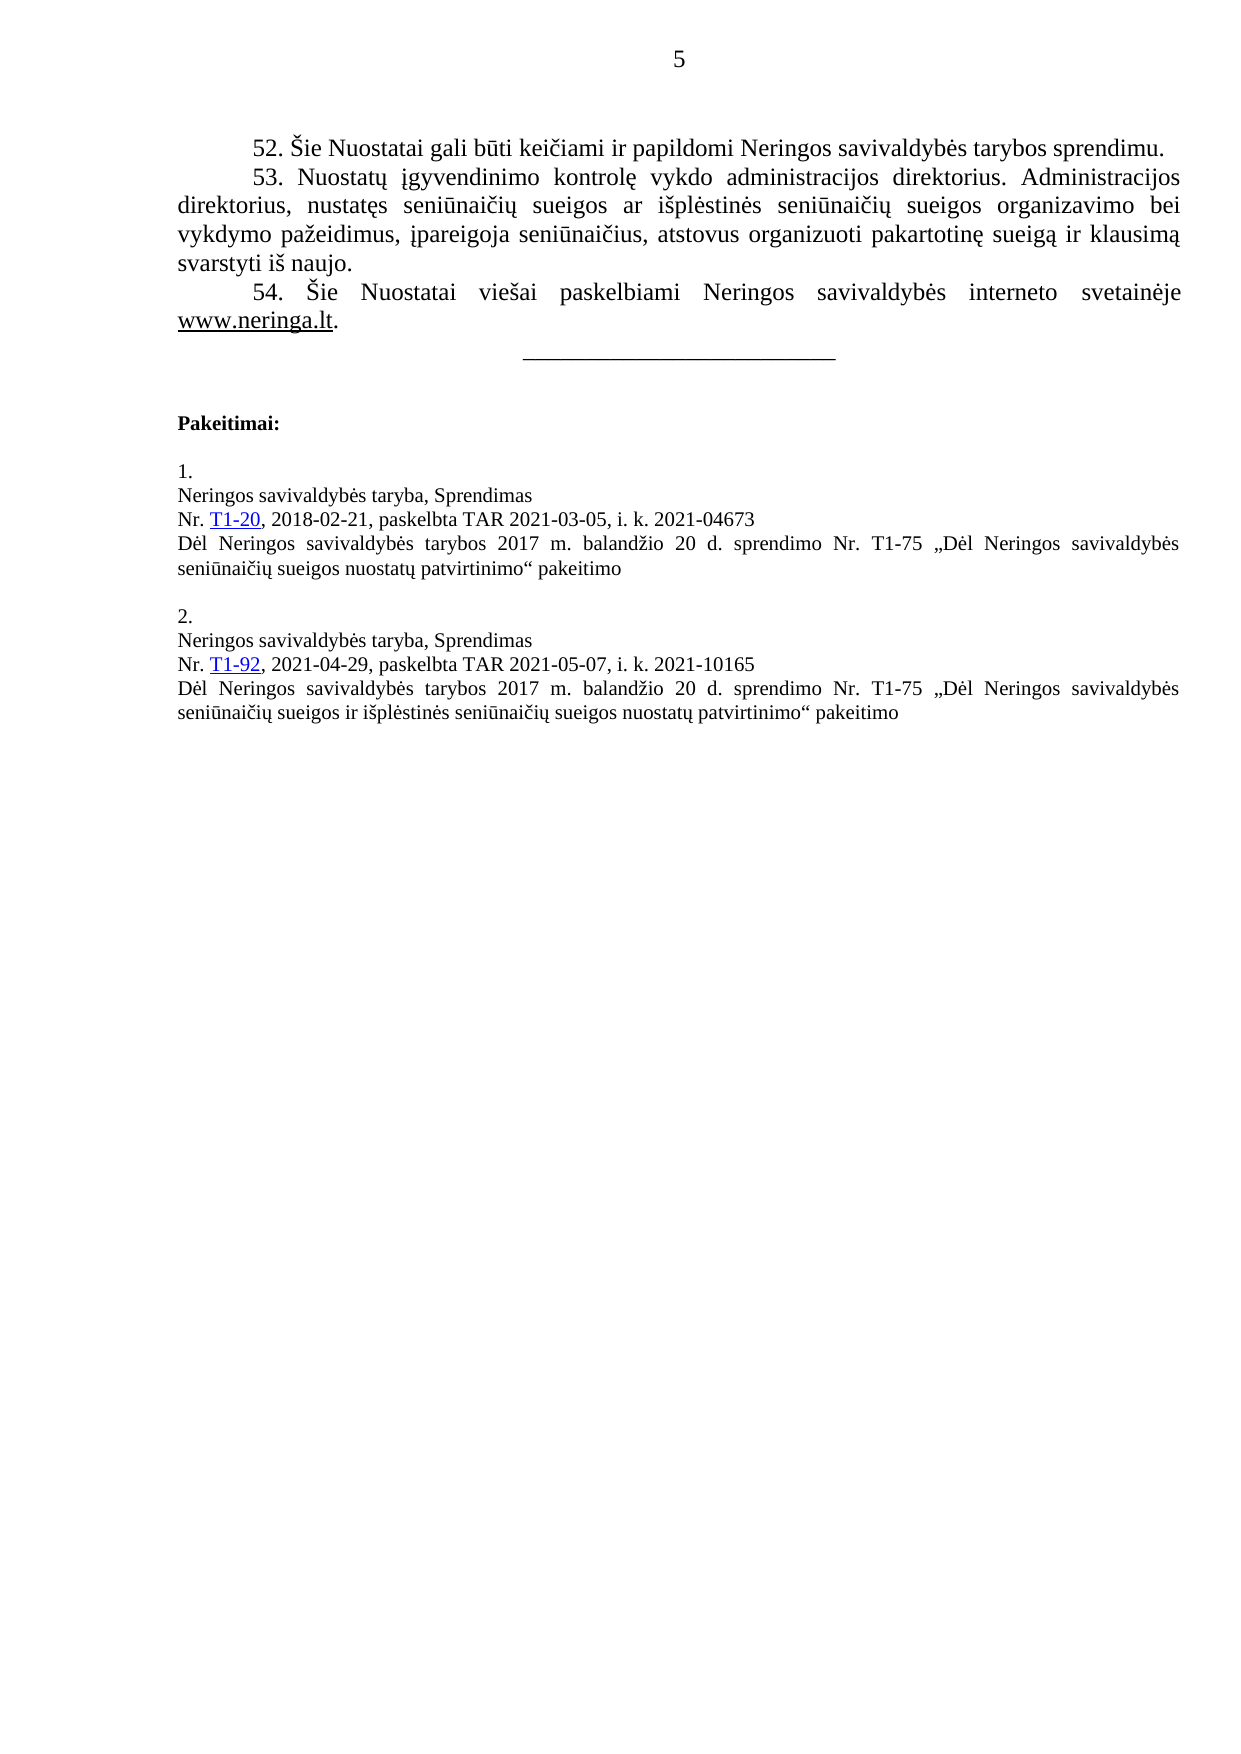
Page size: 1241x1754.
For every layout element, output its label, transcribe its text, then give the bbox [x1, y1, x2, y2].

text Dėl Neringos savivaldybės tarybos 2017 m. balandžio 20 d. sprendimo Nr. T1-75 „Dėl Neringos savivaldybės seniūnaičių sueigos nuostatų patvirtinimo“ pakeitimo [177, 531, 1181, 579]
text Dėl Neringos savivaldybės tarybos 2017 m. balandžio 20 d. sprendimo Nr. T1-75 „Dėl Neringos savivaldybės seniūnaičių sueigos ir išplėstinės seniūnaičių sueigos nuostatų patvirtinimo“ pakeitimo [177, 676, 1181, 724]
text Nr. T1-20, 2018-02-21, paskelbta TAR 2021-03-05, i. k. 2021-04673 [177, 507, 1181, 531]
text Pakeitimai: [177, 411, 1181, 435]
text _________________________ [177, 334, 1181, 363]
text 2. [177, 603, 1181, 628]
text 54. Šie Nuostatai viešai paskelbiami Neringos savivaldybės interneto svetainėje www.neringa.lt. [177, 277, 1181, 334]
text Neringos savivaldybės taryba, Sprendimas [177, 628, 1181, 652]
text Nr. T1-92, 2021-04-29, paskelbta TAR 2021-05-07, i. k. 2021-10165 [177, 652, 1181, 676]
text Neringos savivaldybės taryba, Sprendimas [177, 483, 1181, 507]
text 1. [177, 459, 1181, 483]
text 53. Nuostatų įgyvendinimo kontrolę vykdo administracijos direktorius. Administracijos direktorius, nustatęs seniūnaičių sueigos ar išplėstinės seniūnaičių sueigos organizavimo bei vykdymo pažeidimus, įpareigoja seniūnaičius, atstovus organizuoti pakartotinę sueigą ir klausimą svarstyti iš naujo. [177, 162, 1181, 277]
text 52. Šie Nuostatai gali būti keičiami ir papildomi Neringos savivaldybės tarybos sprendimu. [177, 133, 1181, 162]
